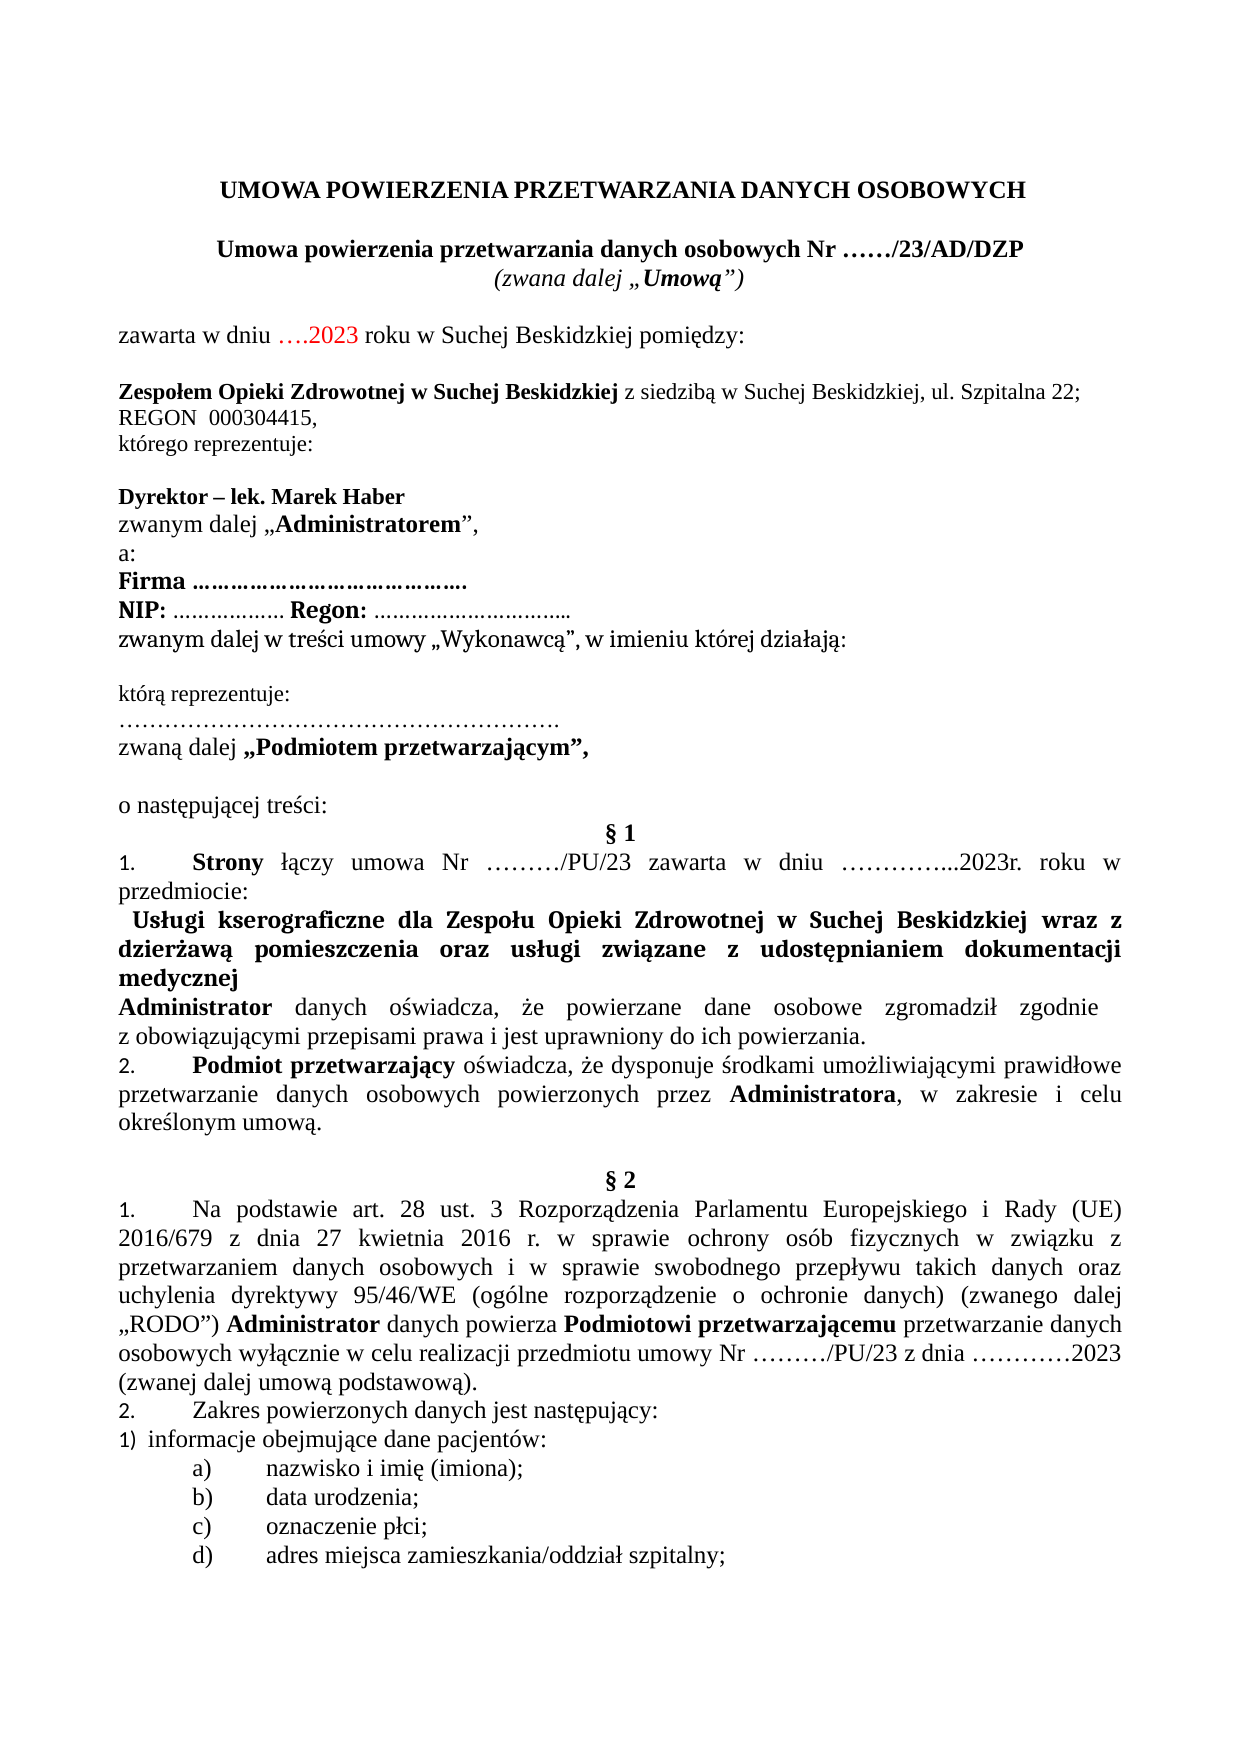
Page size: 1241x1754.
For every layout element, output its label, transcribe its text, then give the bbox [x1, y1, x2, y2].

text Administrator danych oświadcza, że powierzane dane osobowe zgromadził zgodnie z obowiązującymi przepisami prawa i jest uprawniony do ich powierzania. [118, 992, 1122, 1050]
list informacje obejmujące dane pacjentów: [118, 1424, 1122, 1453]
list Zakres powierzonych danych jest następujący: [118, 1395, 1122, 1424]
list nazwisko i imię (imiona); [192, 1453, 1122, 1482]
text UMOWA POWIERZENIA PRZETWARZANIA DANYCH OSOBOWYCH [118, 176, 1122, 205]
text NIP: ……………… Regon: ………………………….. [118, 596, 1122, 624]
text którego reprezentuje: [118, 430, 1122, 457]
list Podmiot przetwarzający oświadcza, że dysponuje środkami umożliwiającymi prawidłowe przetwarzanie danych osobowych powierzonych przez Administratora, w zakresie i celu określonym umową. [118, 1050, 1122, 1136]
list adres miejsca zamieszkania/oddział szpitalny; [192, 1540, 1122, 1568]
text Zespołem Opieki Zdrowotnej w Suchej Beskidzkiej z siedzibą w Suchej Beskidzkiej, ul. Szpitalna 22; REGON 000304415, [118, 378, 1122, 430]
text a: [118, 538, 1122, 567]
text …………………………………………………. [118, 706, 1122, 732]
text Umowa powierzenia przetwarzania danych osobowych Nr ……/23/AD/DZP [118, 234, 1122, 263]
text § 1 [118, 818, 1122, 847]
list oznaczenie płci; [192, 1511, 1122, 1540]
text zwaną dalej „Podmiotem przetwarzającym”, [118, 732, 1122, 761]
list Strony łączy umowa Nr ………/PU/23 zawarta w dniu …………...2023r. roku w przedmiocie: [118, 847, 1122, 905]
text zwanym dalej „Administratorem”, [118, 509, 1122, 538]
list data urodzenia; [192, 1482, 1122, 1511]
text Dyrektor – lek. Marek Haber [118, 483, 1122, 509]
text zawarta w dniu ….2023 roku w Suchej Beskidzkiej pomiędzy: [118, 320, 1122, 349]
list Na podstawie art. 28 ust. 3 Rozporządzenia Parlamentu Europejskiego i Rady (UE) 2016/679 z dnia 27 kwietnia 2016 r. w sprawie ochrony osób fizycznych w związku z przetwarzaniem danych osobowych i w sprawie swobodnego przepływu takich danych oraz uchylenia dyrektywy 95/46/WE (ogólne rozporządzenie o ochronie danych) (zwanego dalej „RODO”) Administrator danych powierza Podmiotowi przetwarzającemu przetwarzanie danych osobowych wyłącznie w celu realizacji przedmiotu umowy Nr ………/PU/23 z dnia …………2023 (zwanej dalej umową podstawową). [118, 1194, 1122, 1395]
text § 2 [118, 1165, 1122, 1194]
text którą reprezentuje: [118, 679, 1122, 706]
text Usługi kserograficzne dla Zespołu Opieki Zdrowotnej w Suchej Beskidzkiej wraz z dzierżawą pomieszczenia oraz usługi związane z udostępnianiem dokumentacji medycznej [118, 905, 1122, 992]
text zwanym dalej w treści umowy „Wykonawcą”, w imieniu której działają: [118, 624, 1122, 653]
text (zwana dalej „Umową”) [118, 263, 1122, 291]
text Firma ……………………………………. [118, 567, 1122, 596]
text o następującej treści: [118, 790, 1122, 818]
